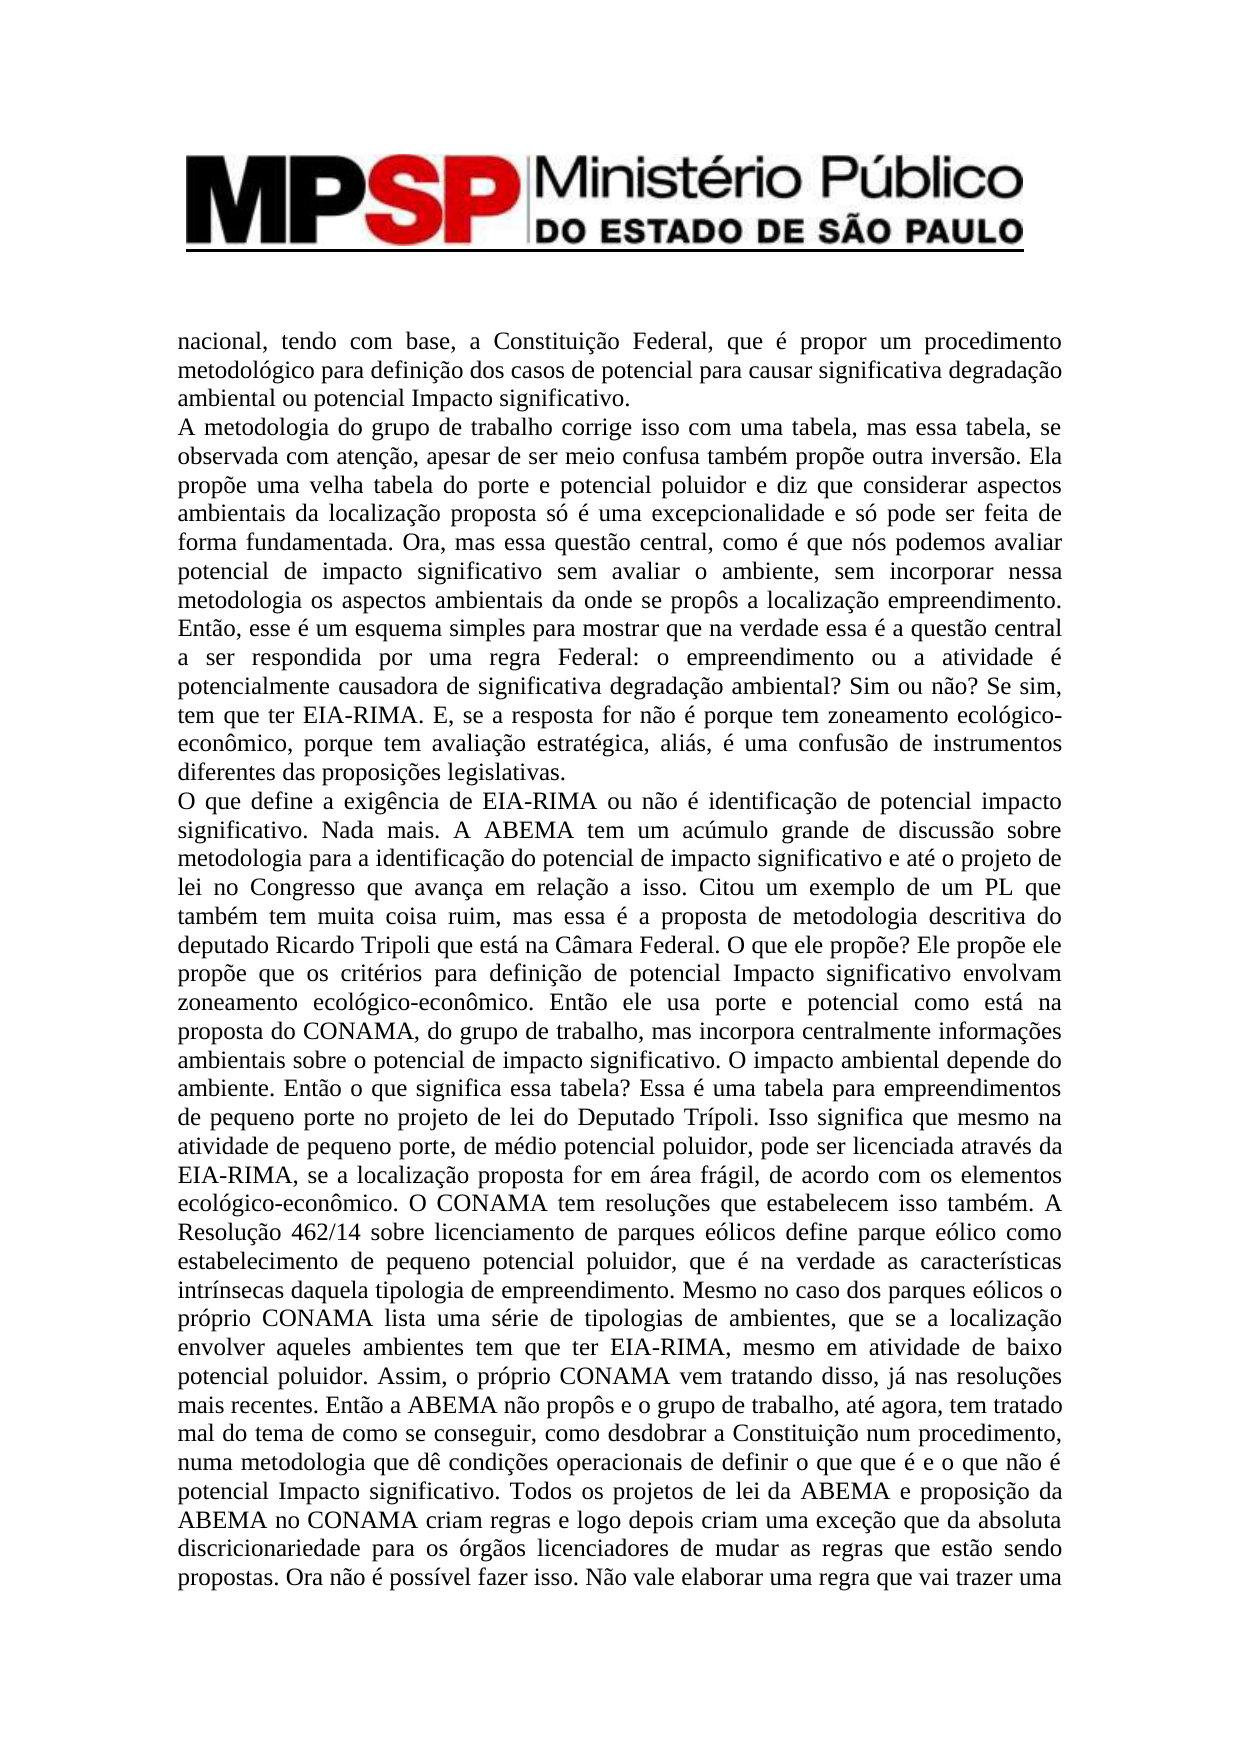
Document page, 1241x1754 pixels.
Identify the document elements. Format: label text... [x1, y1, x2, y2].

picture [186, 154, 1023, 246]
text nacional, tendo com base, a Constituição Federal, que é propor um procedimento metodológico para definição dos casos de potencial para causar significativa degradação ambiental ou potencial Impacto significativo. [177, 326, 1063, 412]
text O que define a exigência de EIA-RIMA ou não é identificação de potencial impacto significativo. Nada mais. A ABEMA tem um acúmulo grande de discussão sobre metodologia para a identificação do potencial de impacto significativo e até o projeto de lei no Congresso que avança em relação a isso. Citou um exemplo de um PL que também tem muita coisa ruim, mas essa é a proposta de metodologia descritiva do deputado Ricardo Tripoli que está na Câmara Federal. O que ele propõe? Ele propõe ele propõe que os critérios para definição de potencial Impacto significativo envolvam zoneamento ecológico-econômico. Então ele usa porte e potencial como está na proposta do CONAMA, do grupo de trabalho, mas incorpora centralmente informações ambientais sobre o potencial de impacto significativo. O impacto ambiental depende do ambiente. Então o que significa essa tabela? Essa é uma tabela para empreendimentos de pequeno porte no projeto de lei do Deputado Trípoli. Isso significa que mesmo na atividade de pequeno porte, de médio potencial poluidor, pode ser licenciada através da EIA-RIMA, se a localização proposta for em área frágil, de acordo com os elementos ecológico-econômico. O CONAMA tem resoluções que estabelecem isso também. A Resolução 462/14 sobre licenciamento de parques eólicos define parque eólico como estabelecimento de pequeno potencial poluidor, que é na verdade as características intrínsecas daquela tipologia de empreendimento. Mesmo no caso dos parques eólicos o próprio CONAMA lista uma série de tipologias de ambientes, que se a localização envolver aqueles ambientes tem que ter EIA-RIMA, mesmo em atividade de baixo potencial poluidor. Assim, o próprio CONAMA vem tratando disso, já nas resoluções mais recentes. Então a ABEMA não propôs e o grupo de trabalho, até agora, tem tratado mal do tema de como se conseguir, como desdobrar a Constituição num procedimento, numa metodologia que dê condições operacionais de definir o que que é e o que não é potencial Impacto significativo. Todos os projetos de lei da ABEMA e proposição da ABEMA no CONAMA criam regras e logo depois criam uma exceção que da absoluta discricionariedade para os órgãos licenciadores de mudar as regras que estão sendo propostas. Ora não é possível fazer isso. Não vale elaborar uma regra que vai trazer uma [177, 786, 1063, 1591]
text A metodologia do grupo de trabalho corrige isso com uma tabela, mas essa tabela, se observada com atenção, apesar de ser meio confusa também propõe outra inversão. Ela propõe uma velha tabela do porte e potencial poluidor e diz que considerar aspectos ambientais da localização proposta só é uma excepcionalidade e só pode ser feita de forma fundamentada. Ora, mas essa questão central, como é que nós podemos avaliar potencial de impacto significativo sem avaliar o ambiente, sem incorporar nessa metodologia os aspectos ambientais da onde se propôs a localização empreendimento. Então, esse é um esquema simples para mostrar que na verdade essa é a questão central a ser respondida por uma regra Federal: o empreendimento ou a atividade é potencialmente causadora de significativa degradação ambiental? Sim ou não? Se sim, tem que ter EIA-RIMA. E, se a resposta for não é porque tem zoneamento ecológico-econômico, porque tem avaliação estratégica, aliás, é uma confusão de instrumentos diferentes das proposições legislativas. [177, 412, 1063, 786]
